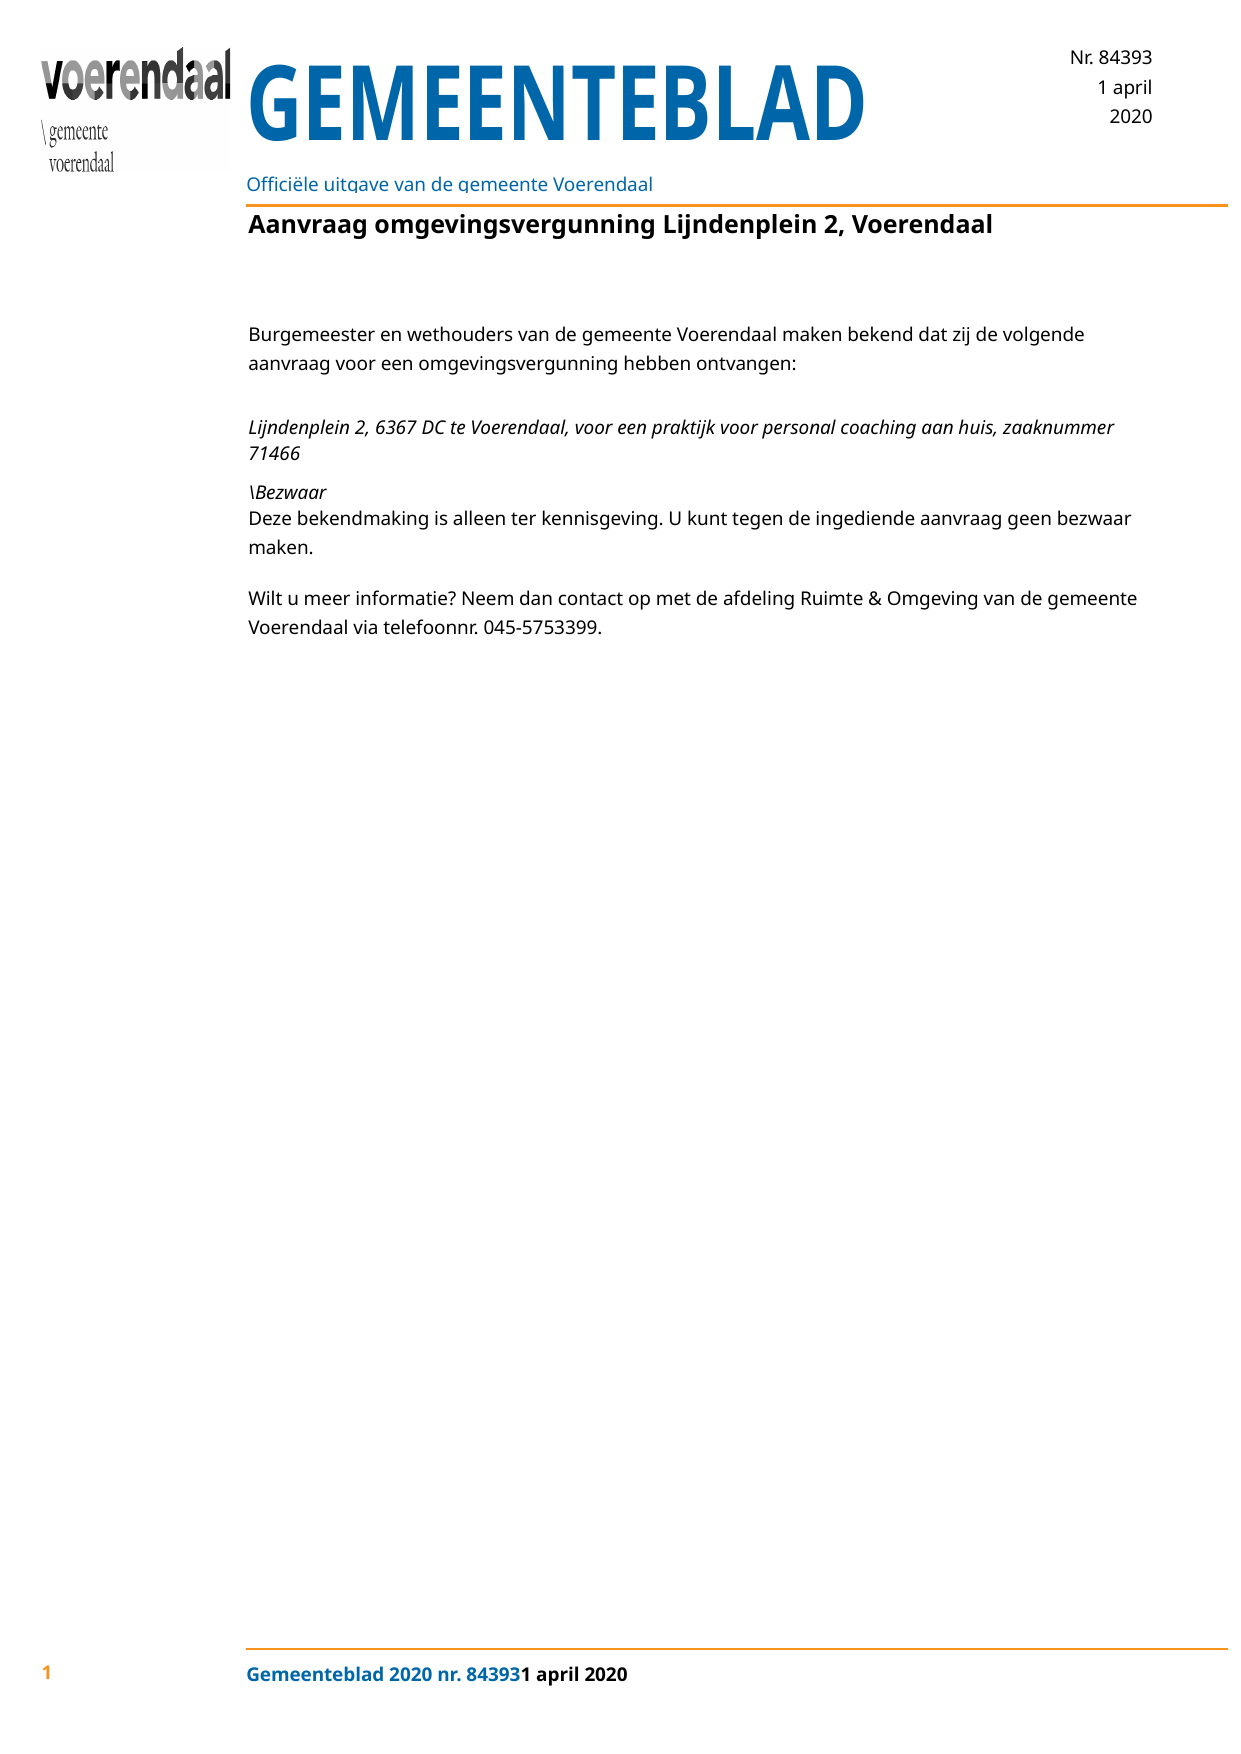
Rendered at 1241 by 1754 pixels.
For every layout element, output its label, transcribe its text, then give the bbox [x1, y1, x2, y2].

text Aanvraag omgevingsvergunning Lijndenplein 2, Voerendaal [248, 207, 1152, 241]
picture [41, 47, 231, 172]
text Deze bekendmaking is alleen ter kennisgeving. U kunt tegen de ingediende aanvraag geen bezwaar maken. [248, 505, 1152, 560]
text Wilt u meer informatie? Neem dan contact op met de afdeling Ruimte & Omgeving van de gemeente Voerendaal via telefoonnr. 045-5753399. [248, 585, 1152, 640]
text Burgemeester en wethouders van de gemeente Voerendaal maken bekend dat zij de volgende aanvraag voor een omgevingsvergunning hebben ontvangen: [248, 321, 1152, 376]
text \Bezwaar [248, 479, 1152, 505]
text Lijndenplein 2, 6367 DC te Voerendaal, voor een praktijk voor personal coaching aan huis, zaaknummer 71466 [248, 414, 1152, 466]
